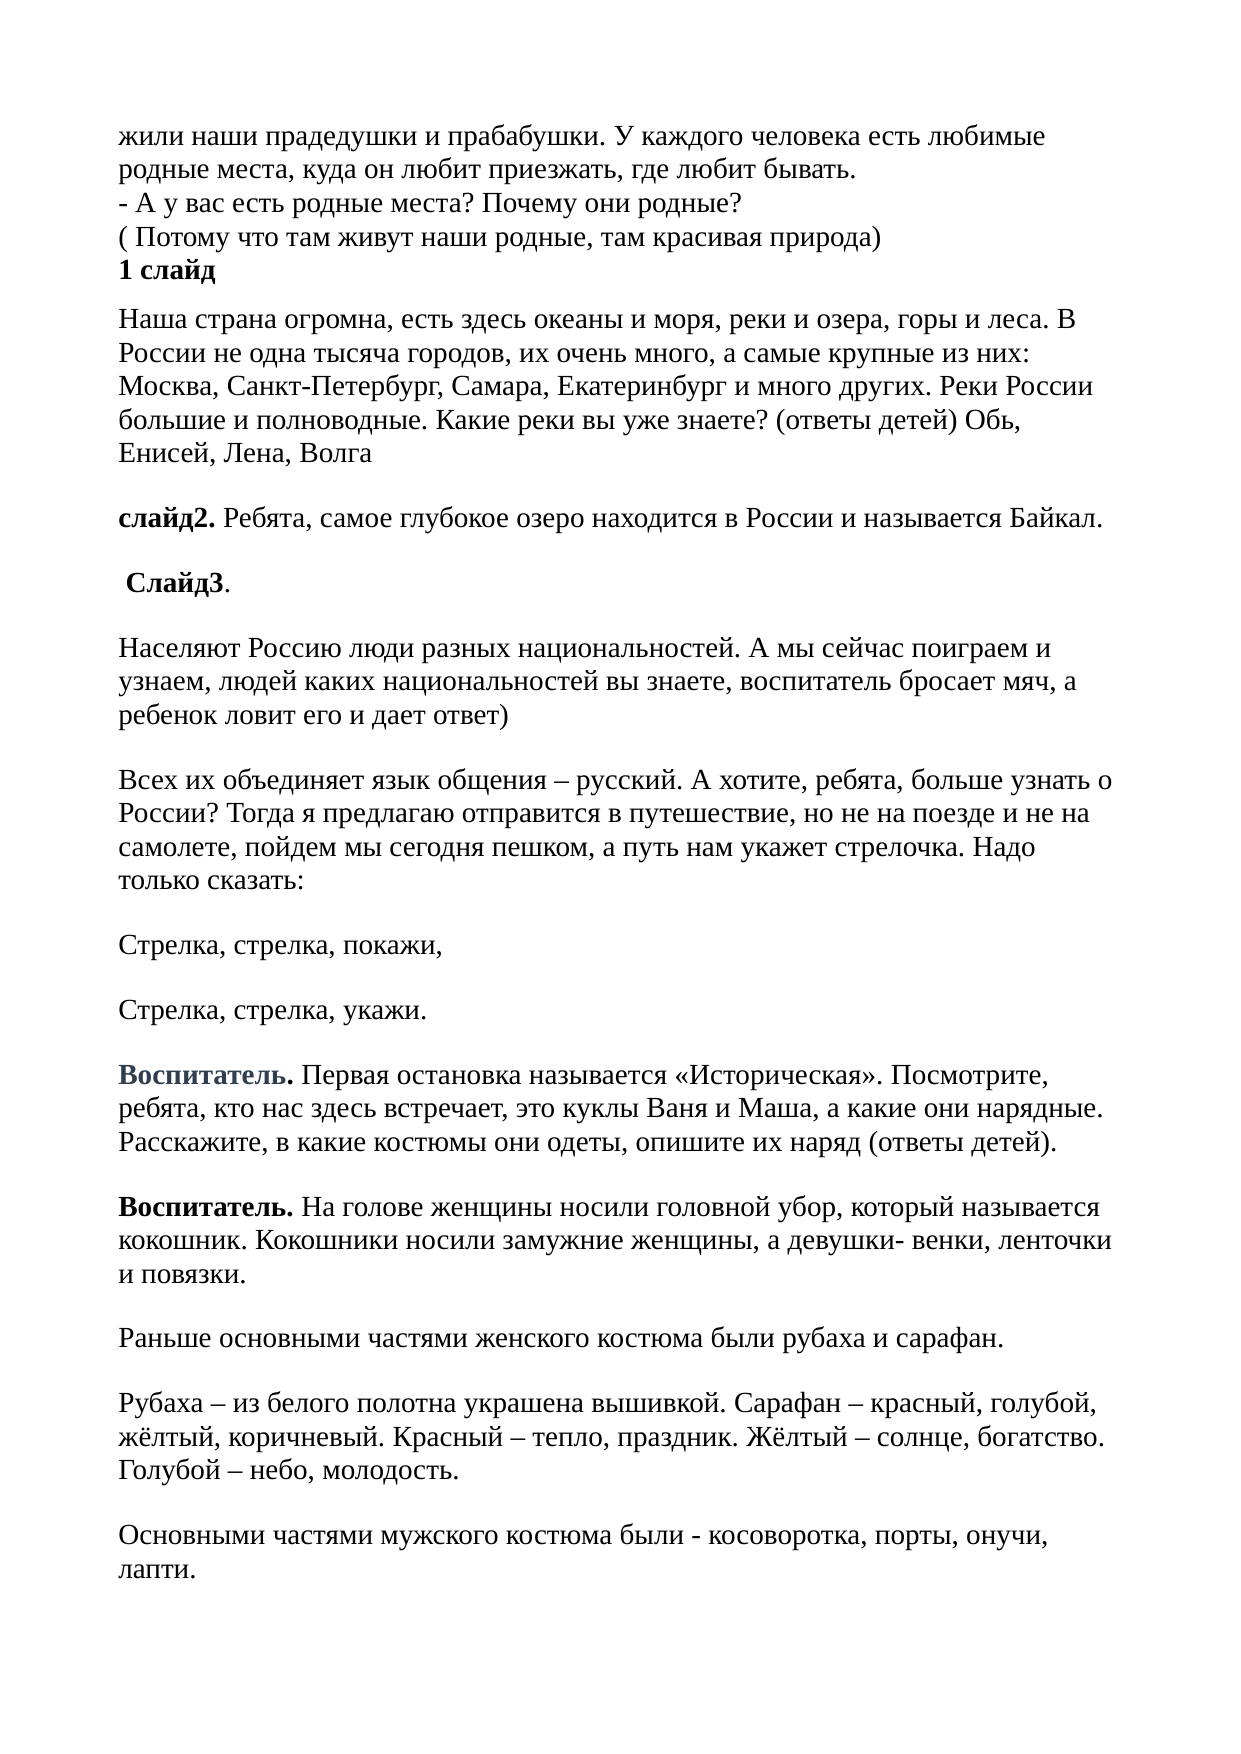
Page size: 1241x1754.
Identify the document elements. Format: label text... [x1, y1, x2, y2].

text Всех их объединяет язык общения – русский. А хотите, ребята, больше узнать о России? Тогда я предлагаю отправится в путешествие, но не на поезде и не на самолете, пойдем мы сегодня пешком, а путь нам укажет стрелочка. Надо только сказать: [118, 762, 1122, 896]
text Населяют Россию люди разных национальностей. А мы сейчас поиграем и узнаем, людей каких национальностей вы знаете, воспитатель бросает мяч, а ребенок ловит его и дает ответ) [118, 630, 1122, 731]
text слайд2. Ребята, самое глубокое озеро находится в России и называется Байкал. [118, 500, 1122, 534]
text Основными частями мужского костюма были - косоворотка, порты, онучи, лапти. [118, 1517, 1122, 1584]
text Стрелка, стрелка, покажи, [118, 927, 1122, 961]
text Стрелка, стрелка, укажи. [118, 992, 1122, 1026]
text жили наши прадедушки и прабабушки. У каждого человека есть любимые родные места, куда он любит приезжать, где любит бывать. - А у вас есть родные места? Почему они родные? ( Потому что там живут наши родные, там красивая природа) [118, 118, 1122, 252]
text Воспитатель. На голове женщины носили головной убор, который называется кокошник. Кокошники носили замужние женщины, а девушки- венки, ленточки и повязки. [118, 1189, 1122, 1289]
text Воспитатель. Первая остановка называется «Историческая». Посмотрите, ребята, кто нас здесь встречает, это куклы Ваня и Маша, а какие они нарядные. Расскажите, в какие костюмы они одеты, опишите их наряд (ответы детей). [118, 1057, 1122, 1157]
text Наша страна огромна, есть здесь океаны и моря, реки и озера, горы и леса. В России не одна тысяча городов, их очень много, а самые крупные из них: Москва, Санкт-Петербург, Самара, Екатеринбург и много других. Реки России большие и полноводные. Какие реки вы уже знаете? (ответы детей) Обь, Енисей, Лена, Волга [118, 301, 1122, 469]
text 1 слайд [118, 252, 1122, 286]
text Рубаха – из белого полотна украшена вышивкой. Сарафан – красный, голубой, жёлтый, коричневый. Красный – тепло, праздник. Жёлтый – солнце, богатство. Голубой – небо, молодость. [118, 1385, 1122, 1486]
text Слайд3. [118, 565, 1122, 599]
text Раньше основными частями женского костюма были рубаха и сарафан. [118, 1321, 1122, 1354]
